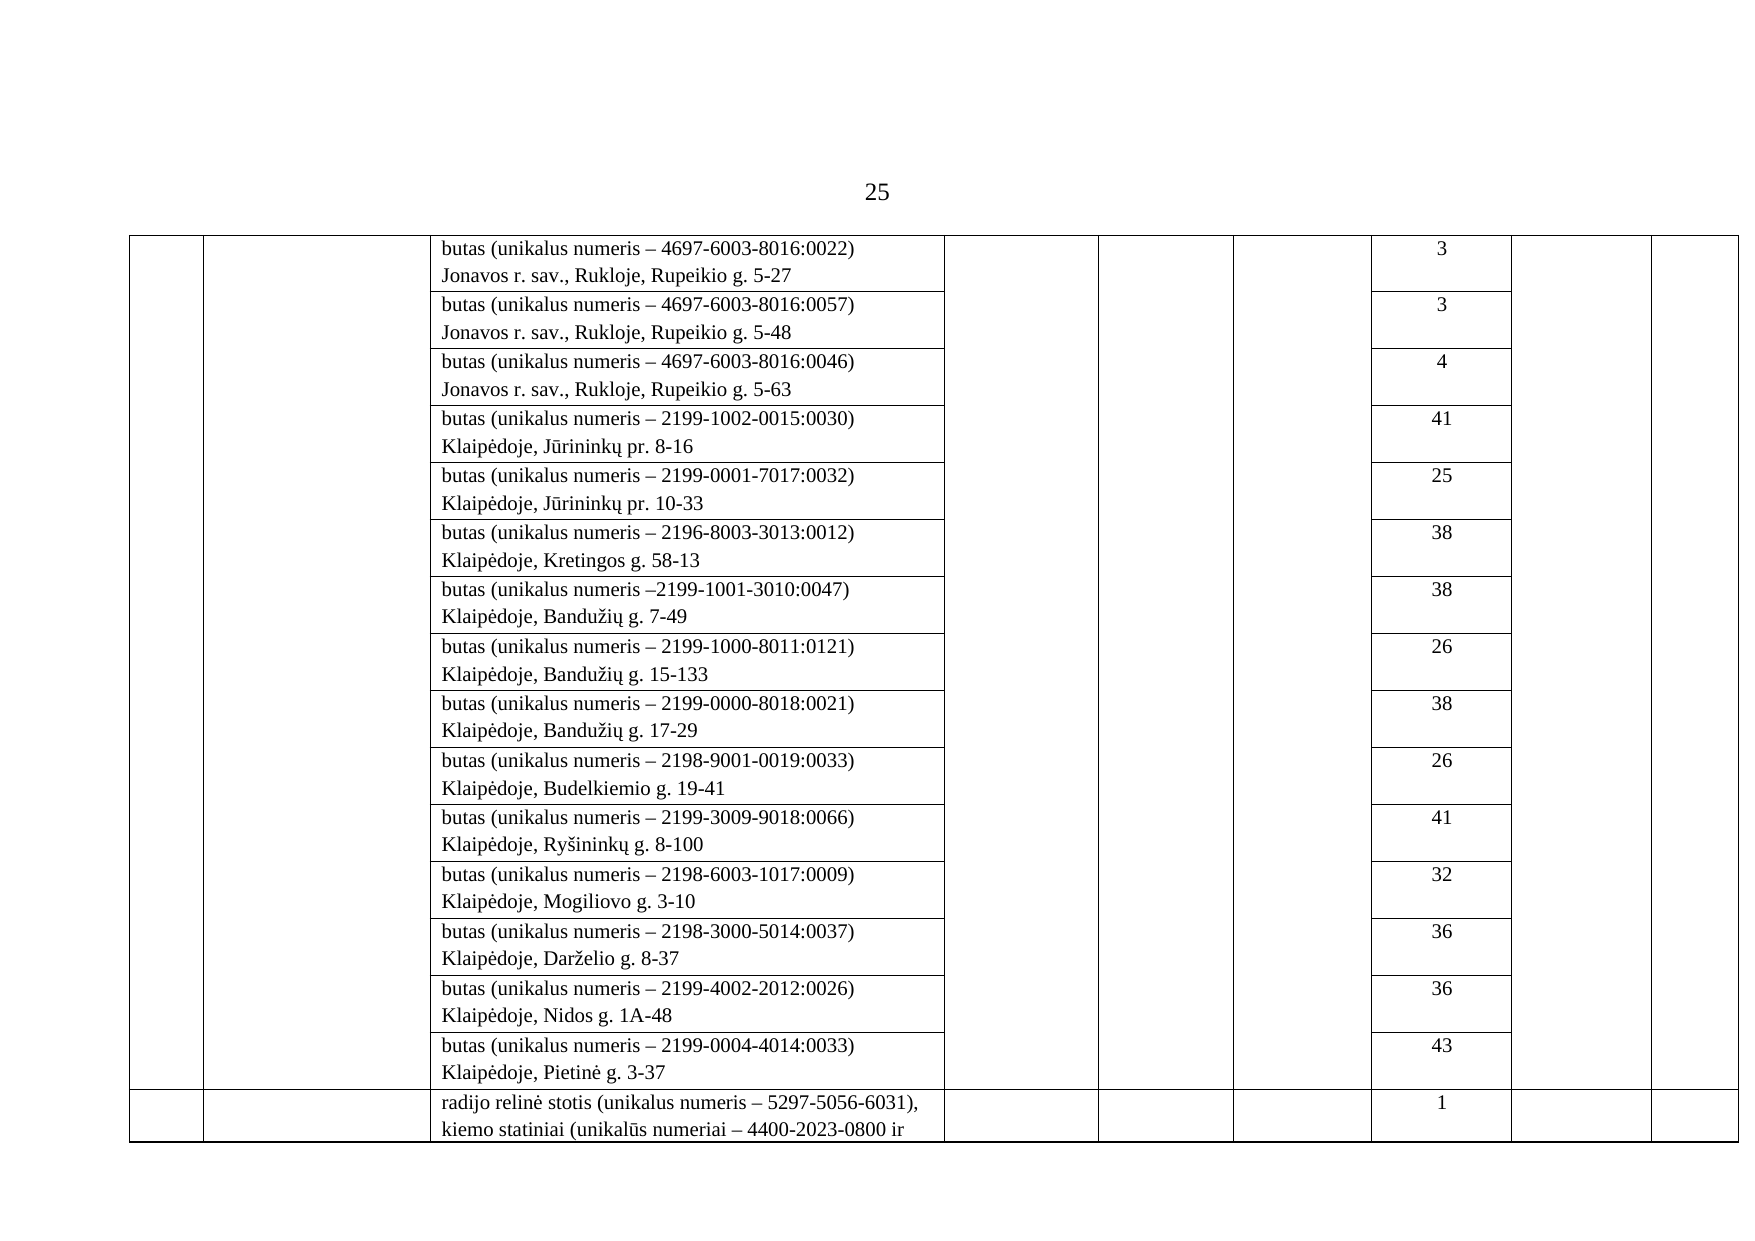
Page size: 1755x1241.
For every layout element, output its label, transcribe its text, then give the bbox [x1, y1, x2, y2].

table_cell butas (unikalus numeris –2199-1001-3010:0047) Klaipėdoje, Bandužių g. 7-49 [431, 577, 944, 633]
table_cell 38 [1372, 520, 1511, 576]
table_cell [1099, 236, 1233, 1089]
table_cell 32 [1372, 862, 1511, 918]
table_cell butas (unikalus numeris – 2198-6003-1017:0009) Klaipėdoje, Mogiliovo g. 3-10 [431, 862, 944, 918]
table_cell [945, 1090, 1098, 1141]
table_cell 41 [1372, 406, 1511, 462]
table_cell [1652, 236, 1738, 1089]
table_cell butas (unikalus numeris – 4697-6003-8016:0022) Jonavos r. sav., Rukloje, Rupeikio g. 5-27 [431, 236, 944, 291]
table_cell butas (unikalus numeris – 2199-3009-9018:0066) Klaipėdoje, Ryšininkų g. 8-100 [431, 805, 944, 861]
table_cell 36 [1372, 976, 1511, 1032]
table_cell butas (unikalus numeris – 4697-6003-8016:0046) Jonavos r. sav., Rukloje, Rupeikio g. 5-63 [431, 349, 944, 405]
table_cell [1234, 1090, 1371, 1141]
table_cell [1234, 236, 1371, 1089]
table_cell butas (unikalus numeris – 2199-0001-7017:0032) Klaipėdoje, Jūrininkų pr. 10-33 [431, 463, 944, 519]
table_cell butas (unikalus numeris – 2199-1002-0015:0030) Klaipėdoje, Jūrininkų pr. 8-16 [431, 406, 944, 462]
table_cell [204, 1090, 430, 1141]
table_cell 25 [1372, 463, 1511, 519]
table_cell [204, 236, 430, 1089]
table_cell butas (unikalus numeris – 2198-9001-0019:0033) Klaipėdoje, Budelkiemio g. 19-41 [431, 748, 944, 804]
table_cell 26 [1372, 748, 1511, 804]
table_cell [1512, 1090, 1651, 1141]
table_cell butas (unikalus numeris – 2199-0004-4014:0033) Klaipėdoje, Pietinė g. 3-37 [431, 1033, 944, 1089]
table_cell 38 [1372, 577, 1511, 633]
table_cell [130, 1090, 203, 1141]
table_cell [945, 236, 1098, 1089]
table_cell 26 [1372, 634, 1511, 690]
table_cell [1099, 1090, 1233, 1141]
table_cell 36 [1372, 919, 1511, 975]
table_cell 43 [1372, 1033, 1511, 1089]
table_cell 1 [1372, 1090, 1511, 1141]
table_cell butas (unikalus numeris – 4697-6003-8016:0057) Jonavos r. sav., Rukloje, Rupeikio g. 5-48 [431, 292, 944, 348]
table_cell butas (unikalus numeris – 2199-4002-2012:0026) Klaipėdoje, Nidos g. 1A-48 [431, 976, 944, 1032]
table_cell butas (unikalus numeris – 2198-3000-5014:0037) Klaipėdoje, Darželio g. 8-37 [431, 919, 944, 975]
table_cell butas (unikalus numeris – 2199-0000-8018:0021) Klaipėdoje, Bandužių g. 17-29 [431, 691, 944, 747]
table_cell 4 [1372, 349, 1511, 405]
table_cell 3 [1372, 292, 1511, 348]
table_cell [1652, 1090, 1738, 1141]
table_cell radijo relinė stotis (unikalus numeris – 5297-5056-6031), kiemo statiniai (unikalūs numeriai – 4400-2023-0800 ir [431, 1090, 944, 1141]
table_cell butas (unikalus numeris – 2196-8003-3013:0012) Klaipėdoje, Kretingos g. 58-13 [431, 520, 944, 576]
table_cell 38 [1372, 691, 1511, 747]
table_cell [1512, 236, 1651, 1089]
table_cell [130, 236, 203, 1089]
table_cell butas (unikalus numeris – 2199-1000-8011:0121) Klaipėdoje, Bandužių g. 15-133 [431, 634, 944, 690]
table_cell 41 [1372, 805, 1511, 861]
table_cell 3 [1372, 236, 1511, 291]
